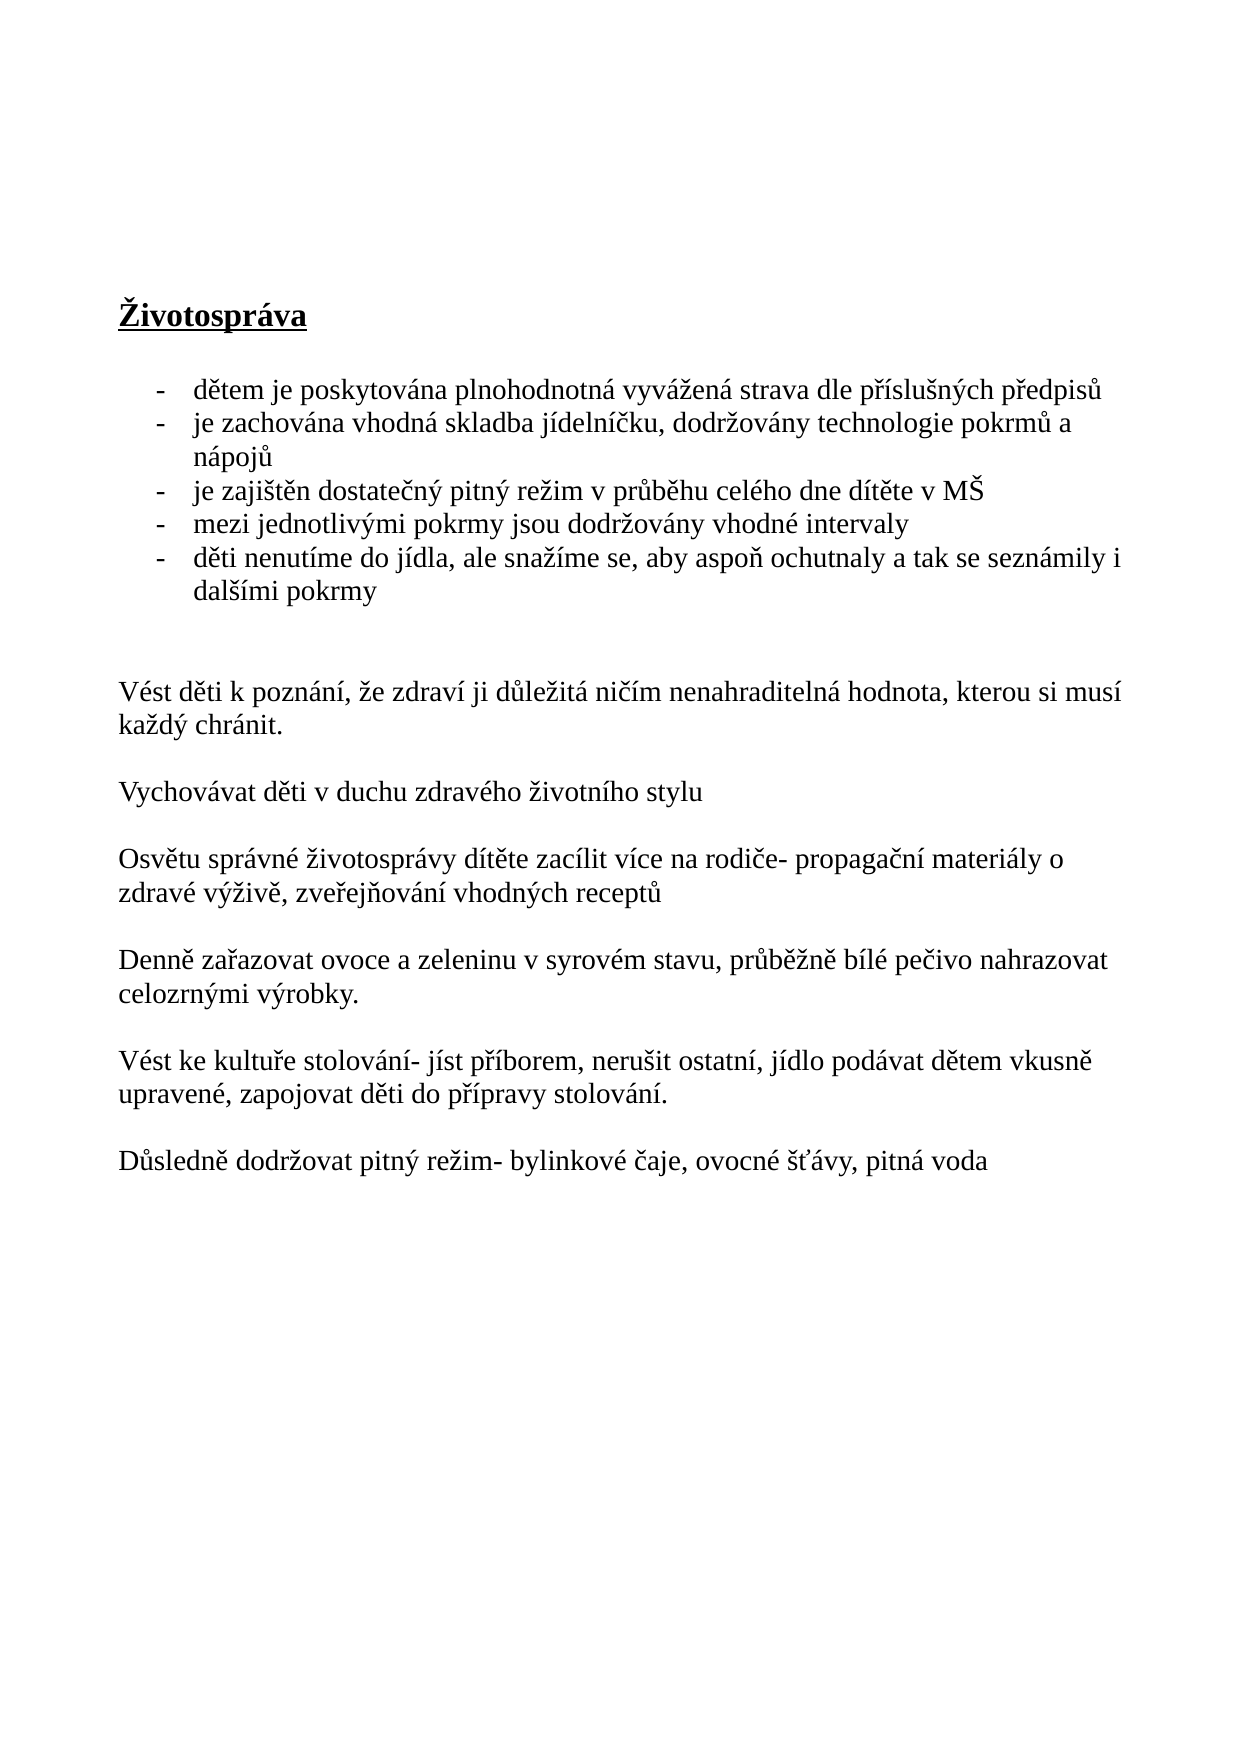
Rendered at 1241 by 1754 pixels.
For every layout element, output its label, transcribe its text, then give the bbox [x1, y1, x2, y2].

text Denně zařazovat ovoce a zeleninu v syrovém stavu, průběžně bílé pečivo nahrazovat celozrnými výrobky. [118, 942, 1122, 1009]
text Vést děti k poznání, že zdraví ji důležitá ničím nenahraditelná hodnota, kterou si musí každý chránit. [118, 674, 1122, 741]
text Vychovávat děti v duchu zdravého životního stylu [118, 774, 1122, 808]
text Důsledně dodržovat pitný režim- bylinkové čaje, ovocné šťávy, pitná voda [118, 1143, 1122, 1177]
list děti nenutíme do jídla, ale snažíme se, aby aspoň ochutnaly a tak se seznámily i dalšími pokrmy [156, 540, 1122, 607]
text Osvětu správné životosprávy dítěte zacílit více na rodiče- propagační materiály o zdravé výživě, zveřejňování vhodných receptů [118, 842, 1122, 909]
list je zachována vhodná skladba jídelníčku, dodržovány technologie pokrmů a nápojů [156, 406, 1122, 473]
list mezi jednotlivými pokrmy jsou dodržovány vhodné intervaly [156, 506, 1122, 540]
list dětem je poskytována plnohodnotná vyvážená strava dle příslušných předpisů [156, 372, 1122, 406]
text Vést ke kultuře stolování- jíst příborem, nerušit ostatní, jídlo podávat dětem vkusně upravené, zapojovat děti do přípravy stolování. [118, 1043, 1122, 1110]
list je zajištěn dostatečný pitný režim v průběhu celého dne dítěte v MŠ [156, 473, 1122, 506]
text Životospráva [118, 295, 1122, 334]
